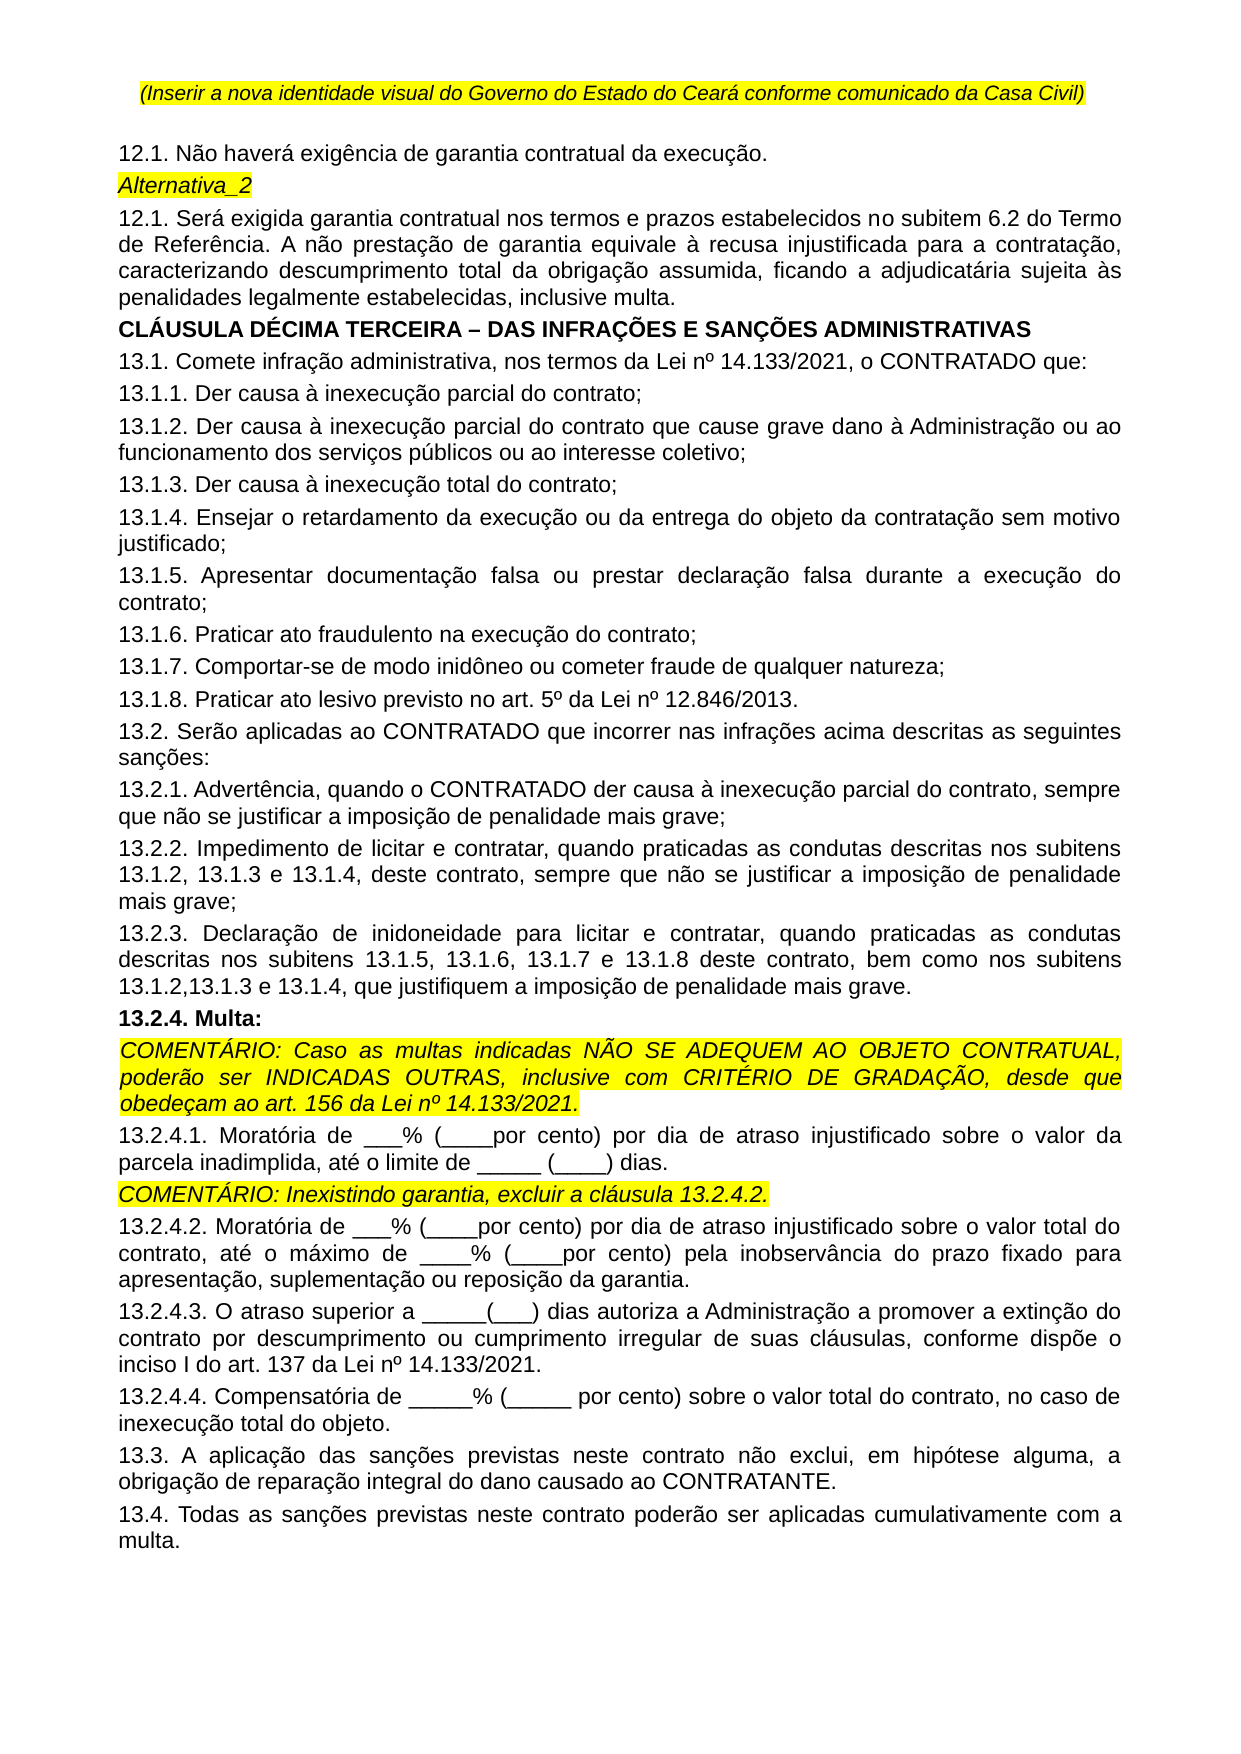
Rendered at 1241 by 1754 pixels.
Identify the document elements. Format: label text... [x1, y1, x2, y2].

text 12.1. Será exigida garantia contratual nos termos e prazos estabelecidos no subitem 6.2 do Termo de Referência. A não prestação de garantia equivale à recusa injustificada para a contratação, caracterizando descumprimento total da obrigação assumida, ficando a adjudicatária sujeita às penalidades legalmente estabelecidas, inclusive multa. [118, 204, 1122, 310]
text COMENTÁRIO: Caso as multas indicadas NÃO SE ADEQUEM AO OBJETO CONTRATUAL, poderão ser INDICADAS OUTRAS, inclusive com CRITÉRIO DE GRADAÇÃO, desde que obedeçam ao art. 156 da Lei nº 14.133/2021. [120, 1037, 1122, 1116]
text 13.1. Comete infração administrativa, nos termos da Lei nº 14.133/2021, o CONTRATADO que: [118, 348, 1122, 374]
text 13.1.7. Comportar-se de modo inidôneo ou cometer fraude de qualquer natureza; [118, 653, 1122, 679]
text 13.4. Todas as sanções previstas neste contrato poderão ser aplicadas cumulativamente com a multa. [118, 1501, 1122, 1553]
text 13.1.8. Praticar ato lesivo previsto no art. 5º da Lei nº 12.846/2013. [118, 686, 1122, 712]
text 13.1.6. Praticar ato fraudulento na execução do contrato; [118, 621, 1122, 647]
text 13.2.3. Declaração de inidoneidade para licitar e contratar, quando praticadas as condutas descritas nos subitens 13.1.5, 13.1.6, 13.1.7 e 13.1.8 deste contrato, bem como nos subitens 13.1.2,13.1.3 e 13.1.4, que justifiquem a imposição de penalidade mais grave. [118, 920, 1122, 999]
text COMENTÁRIO: Inexistindo garantia, excluir a cláusula 13.2.4.2. [118, 1181, 1122, 1207]
text 13.2.4.1. Moratória de ___% (____por cento) por dia de atraso injustificado sobre o valor da parcela inadimplida, até o limite de _____ (____) dias. [118, 1122, 1122, 1175]
text 13.1.3. Der causa à inexecução total do contrato; [118, 471, 1122, 498]
text 13.1.5. Apresentar documentação falsa ou prestar declaração falsa durante a execução do contrato; [118, 562, 1122, 615]
text 12.1. Não haverá exigência de garantia contratual da execução. [118, 140, 1122, 166]
text 13.2. Serão aplicadas ao CONTRATADO que incorrer nas infrações acima descritas as seguintes sanções: [118, 718, 1122, 771]
text 13.1.1. Der causa à inexecução parcial do contrato; [118, 380, 1122, 407]
text 13.2.2. Impedimento de licitar e contratar, quando praticadas as condutas descritas nos subitens 13.1.2, 13.1.3 e 13.1.4, deste contrato, sempre que não se justificar a imposição de penalidade mais grave; [118, 835, 1122, 914]
text 13.2.4.4. Compensatória de _____% (_____ por cento) sobre o valor total do contrato, no caso de inexecução total do objeto. [118, 1383, 1122, 1436]
text 13.2.4.3. O atraso superior a _____(___) dias autoriza a Administração a promover a extinção do contrato por descumprimento ou cumprimento irregular de suas cláusulas, conforme dispõe o inciso I do art. 137 da Lei nº 14.133/2021. [118, 1298, 1122, 1377]
text Alternativa_2 [118, 172, 1122, 198]
text 13.2.4. Multa: [118, 1005, 1122, 1031]
text CLÁUSULA DÉCIMA TERCEIRA – DAS INFRAÇÕES E SANÇÕES ADMINISTRATIVAS [118, 316, 1122, 342]
text 13.1.4. Ensejar o retardamento da execução ou da entrega do objeto da contratação sem motivo justificado; [118, 504, 1122, 556]
text 13.1.2. Der causa à inexecução parcial do contrato que cause grave dano à Administração ou ao funcionamento dos serviços públicos ou ao interesse coletivo; [118, 413, 1122, 465]
text 13.2.4.2. Moratória de ___% (____por cento) por dia de atraso injustificado sobre o valor total do contrato, até o máximo de ____% (____por cento) pela inobservância do prazo fixado para apresentação, suplementação ou reposição da garantia. [118, 1213, 1122, 1292]
text 13.3. A aplicação das sanções previstas neste contrato não exclui, em hipótese alguma, a obrigação de reparação integral do dano causado ao CONTRATANTE. [118, 1442, 1122, 1495]
text 13.2.1. Advertência, quando o CONTRATADO der causa à inexecução parcial do contrato, sempre que não se justificar a imposição de penalidade mais grave; [118, 776, 1122, 829]
